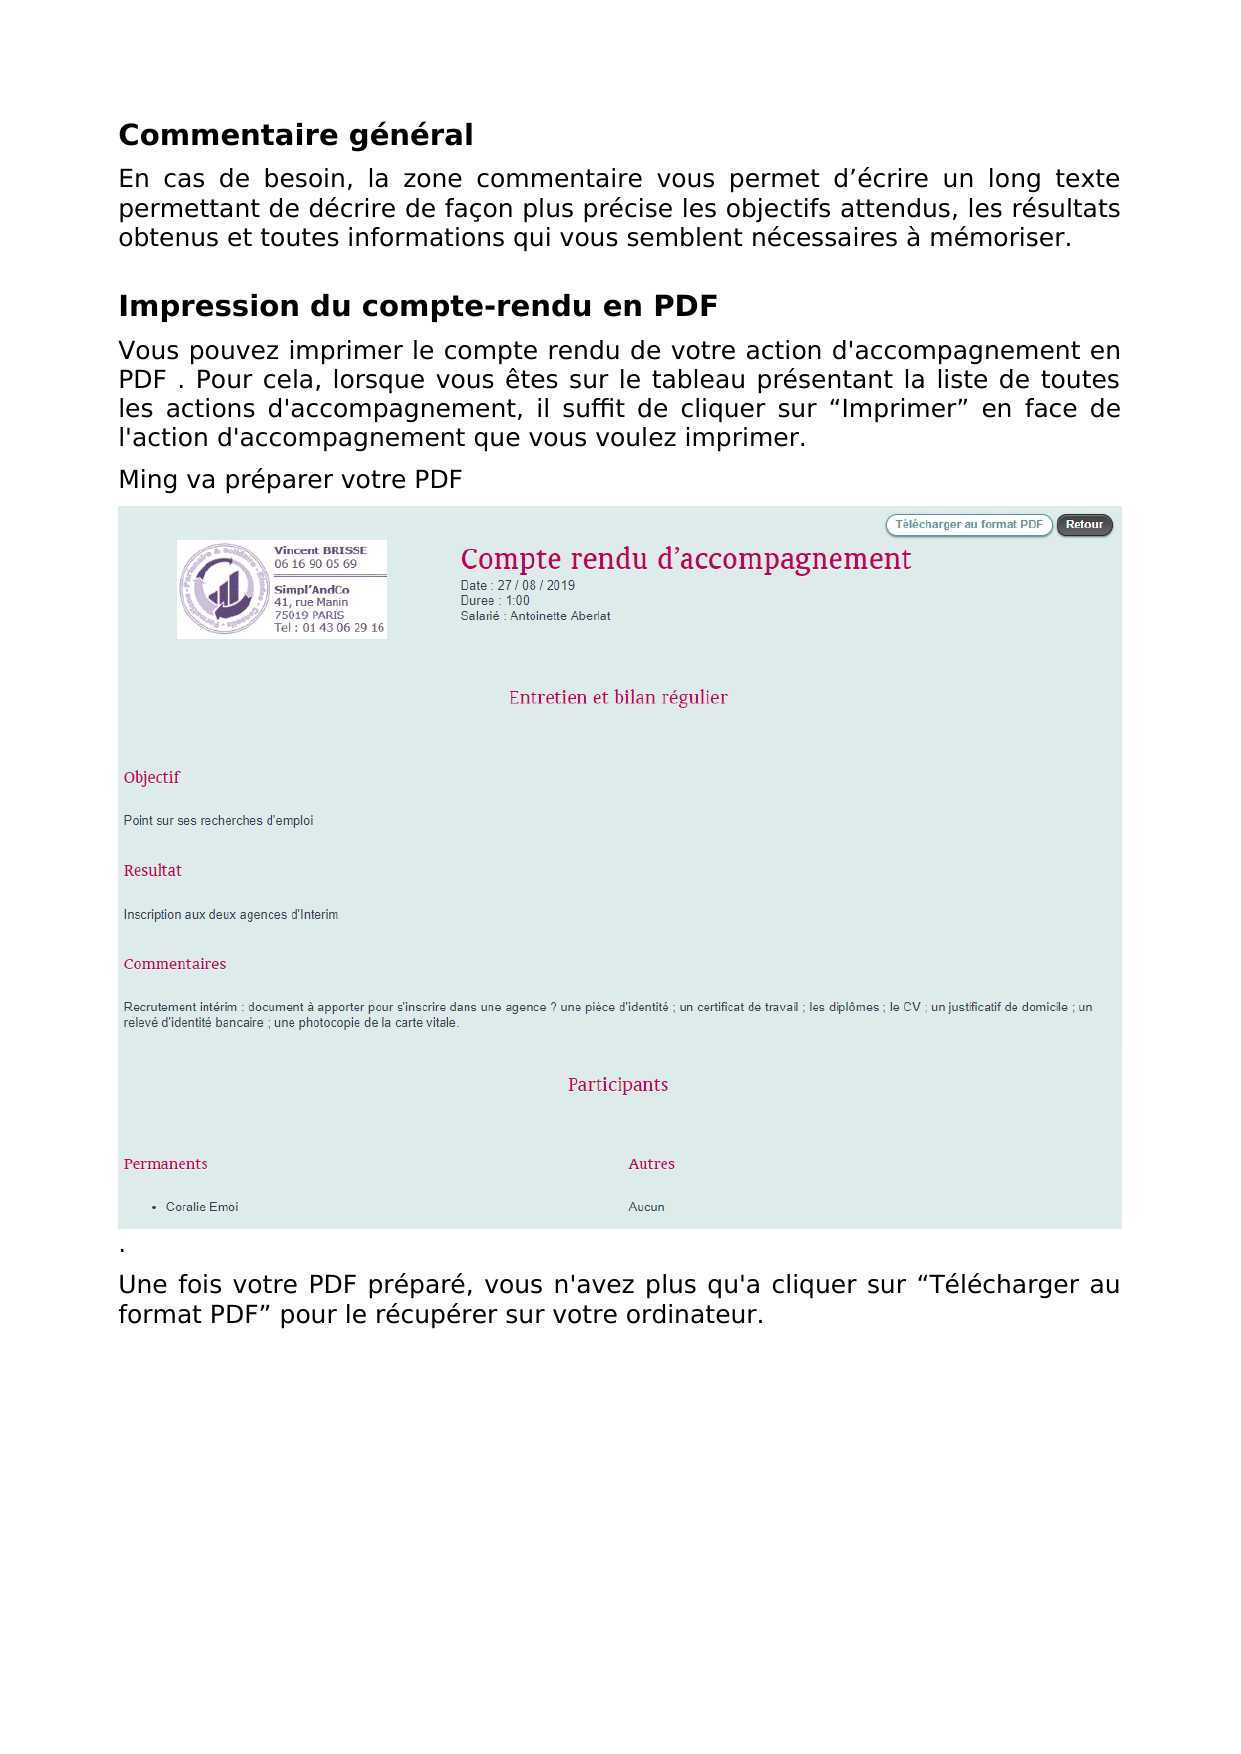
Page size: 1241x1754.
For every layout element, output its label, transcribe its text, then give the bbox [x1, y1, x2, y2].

subtitle Commentaire général [118, 118, 1122, 152]
text Vous pouvez imprimer le compte rendu de votre action d'accompagnement en PDF . Pour cela, lorsque vous êtes sur le tableau présentant la liste de toutes les actions d'accompagnement, il suffit de cliquer sur “Imprimer” en face de l'action d'accompagnement que vous voulez imprimer. [118, 336, 1122, 453]
subtitle Impression du compte-rendu en PDF [118, 289, 1122, 323]
picture [118, 506, 1123, 1229]
text Une fois votre PDF préparé, vous n'avez plus qu'a cliquer sur “Télécharger au format PDF” pour le récupérer sur votre ordinateur. [118, 1271, 1122, 1329]
text Ming va préparer votre PDF [118, 465, 1122, 494]
text . [118, 1229, 1122, 1258]
text En cas de besoin, la zone commentaire vous permet d’écrire un long texte permettant de décrire de façon plus précise les objectifs attendus, les résultats obtenus et toutes informations qui vous semblent nécessaires à mémoriser. [118, 164, 1122, 252]
